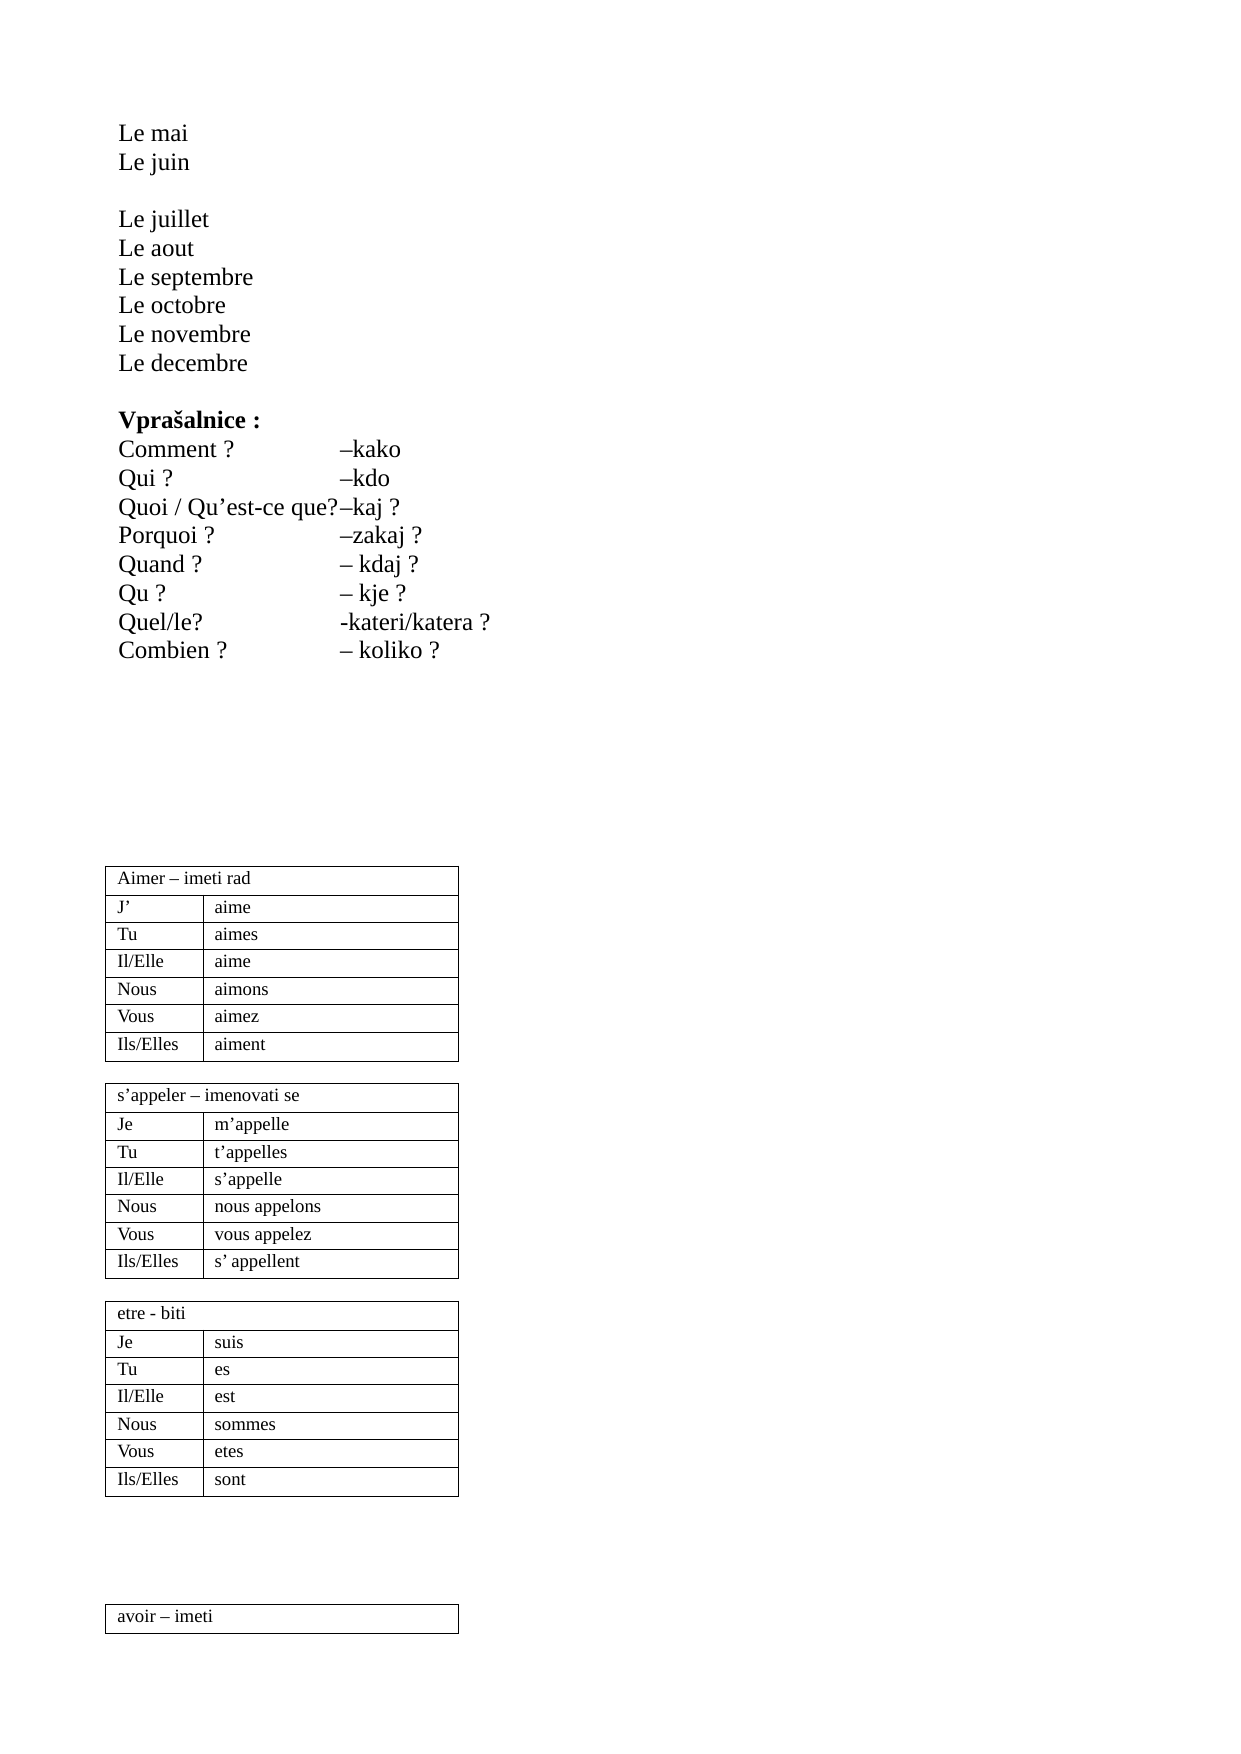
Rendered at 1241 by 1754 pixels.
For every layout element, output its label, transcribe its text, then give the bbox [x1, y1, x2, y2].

table_cell Il/Elle [106, 1168, 203, 1194]
table_cell Nous [106, 1195, 203, 1222]
text Qu ? – kje ? [118, 578, 1122, 607]
text Le octobre [118, 291, 1122, 319]
text Combien ? – koliko ? [118, 636, 1122, 664]
table_cell aimes [204, 923, 458, 949]
text Le juin [118, 147, 1122, 176]
text Qui ? –kdo [118, 463, 1122, 492]
table_cell Nous [106, 1413, 203, 1439]
table_cell sommes [204, 1413, 458, 1439]
table_cell Il/Elle [106, 1385, 203, 1412]
table_cell vous appelez [204, 1223, 458, 1249]
text Le aout [118, 233, 1122, 262]
table_cell aiment [204, 1033, 458, 1061]
table_cell aimez [204, 1005, 458, 1032]
text Quand ? – kdaj ? [118, 549, 1122, 578]
table_cell Vous [106, 1005, 203, 1032]
table_cell Vous [106, 1440, 203, 1467]
table_cell Ils/Elles [106, 1250, 203, 1278]
text Quoi / Qu’est-ce que? –kaj ? [118, 492, 1122, 521]
text Vprašalnice : [118, 406, 1122, 434]
table_cell Vous [106, 1223, 203, 1249]
table_cell m’appelle [204, 1113, 458, 1139]
table_cell suis [204, 1331, 458, 1357]
text Comment ? –kako [118, 434, 1122, 463]
text Porquoi ? –zakaj ? [118, 521, 1122, 549]
table_cell Ils/Elles [106, 1033, 203, 1061]
table_cell aime [204, 896, 458, 922]
table_cell Tu [106, 1141, 203, 1167]
table_cell s’ appellent [204, 1250, 458, 1278]
table_cell est [204, 1385, 458, 1412]
table_cell Tu [106, 923, 203, 949]
table_cell Ils/Elles [106, 1468, 203, 1496]
table_cell etes [204, 1440, 458, 1467]
table_cell Tu [106, 1358, 203, 1384]
table_cell sont [204, 1468, 458, 1496]
table_cell Il/Elle [106, 950, 203, 977]
table_header etre - biti [106, 1302, 458, 1329]
table_cell Nous [106, 978, 203, 1004]
table_cell J’ [106, 896, 203, 922]
table_cell aime [204, 950, 458, 977]
text Quel/le? -kateri/katera ? [118, 607, 1122, 636]
table_cell Je [106, 1113, 203, 1139]
text Le septembre [118, 262, 1122, 291]
table_cell t’appelles [204, 1141, 458, 1167]
table_header s’appeler – imenovati se [106, 1084, 458, 1112]
table_cell Je [106, 1331, 203, 1357]
text Le decembre [118, 348, 1122, 377]
table_cell es [204, 1358, 458, 1384]
table_cell nous appelons [204, 1195, 458, 1222]
table_cell aimons [204, 978, 458, 1004]
text Le mai [118, 118, 1122, 147]
text Le juillet [118, 204, 1122, 233]
table_header Aimer – imeti rad [106, 867, 458, 894]
table_cell s’appelle [204, 1168, 458, 1194]
table_header avoir – imeti [106, 1605, 458, 1633]
text Le novembre [118, 319, 1122, 348]
